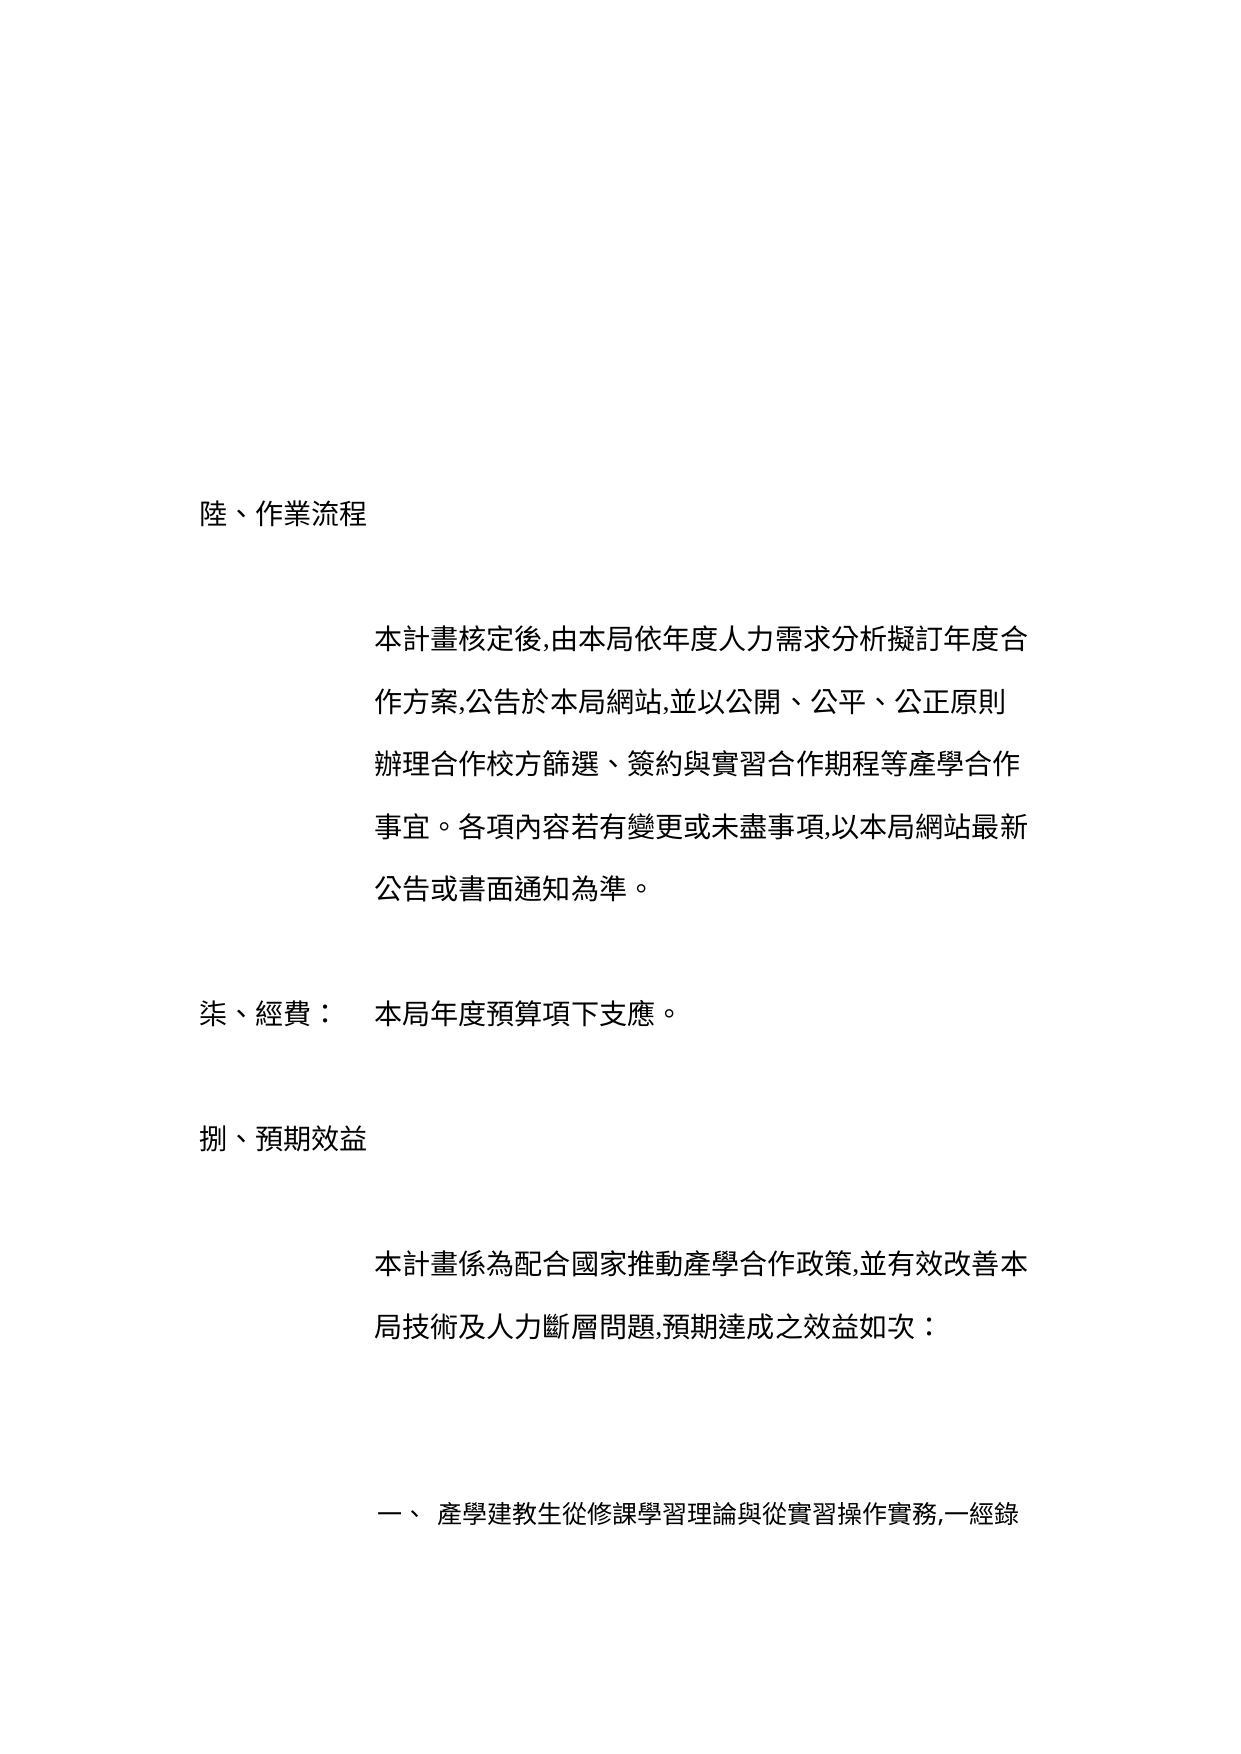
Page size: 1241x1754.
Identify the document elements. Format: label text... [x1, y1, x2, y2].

table_header 一、 [374, 1408, 434, 1536]
table_cell [434, 221, 1032, 349]
table_cell [374, 221, 434, 349]
table_cell 捌、預期效益 [188, 1036, 371, 1161]
table_cell [188, 536, 225, 911]
table_cell [188, 1161, 225, 1349]
table_cell [371, 415, 1035, 536]
table_cell [188, 158, 225, 414]
table_cell 陸、作業流程 [188, 415, 371, 536]
table_header 產學建教生從修課學習理論與從實習操作實務,一經錄 [434, 1408, 1032, 1536]
table_cell [371, 158, 1035, 414]
table_cell 本局年度預算項下支應。 [371, 911, 1035, 1036]
table_cell [225, 158, 371, 414]
table_cell [225, 536, 371, 911]
table_cell [371, 1036, 1035, 1161]
table_cell 本計畫核定後,由本局依年度人力需求分析擬訂年度合作方案,公告於本局網站,並以公開、公平、公正原則辦理合作校方篩選、簽約與實習合作期程等產學合作事宜。各項內容若有變更或未盡事項,以本局網站最新公告或書面通知為準。 [371, 536, 1035, 911]
table_cell [225, 1349, 371, 1539]
table_cell [188, 1349, 225, 1539]
table_cell [225, 1161, 371, 1349]
table_cell 柒、經費： [188, 911, 371, 1036]
table_cell [371, 1349, 1035, 1539]
table_cell 本計畫係為配合國家推動產學合作政策,並有效改善本局技術及人力斷層問題,預期達成之效益如次： [371, 1161, 1035, 1349]
